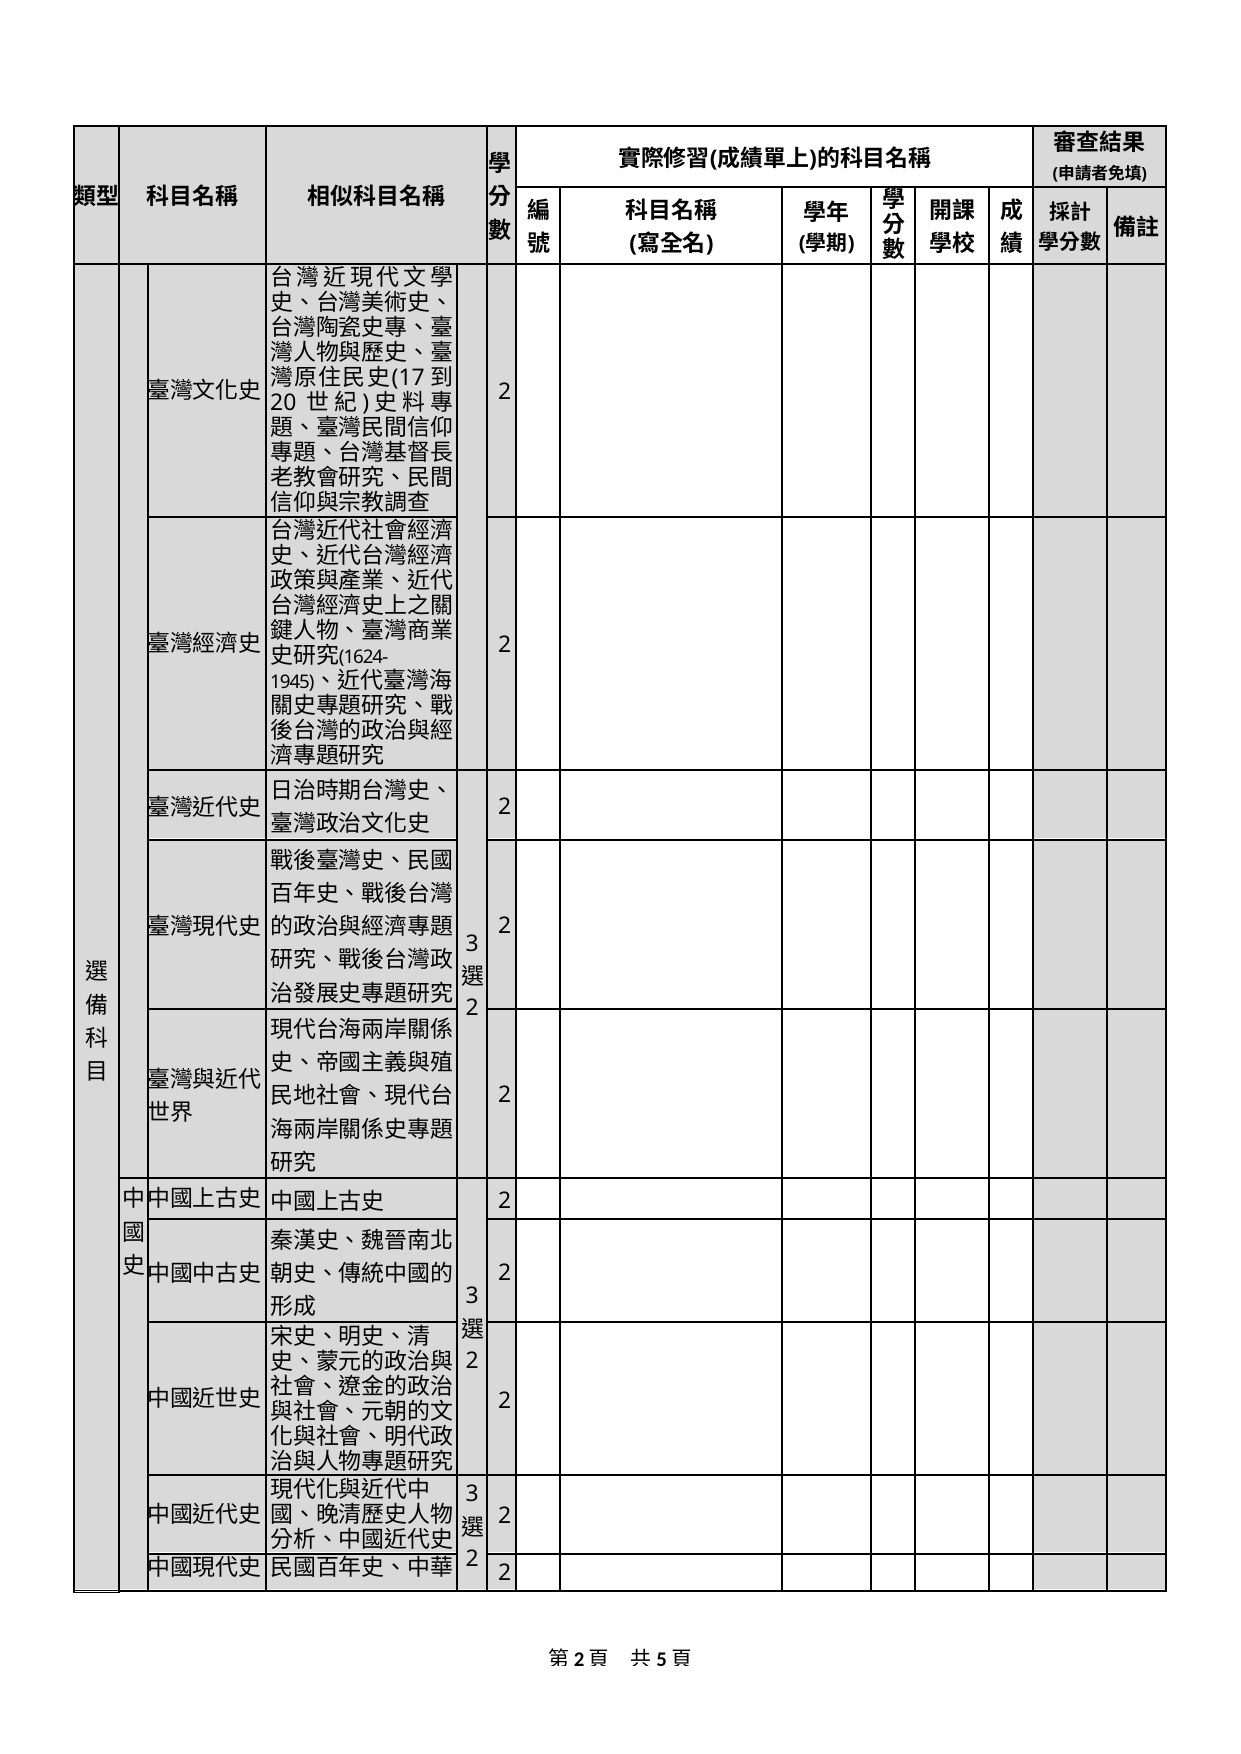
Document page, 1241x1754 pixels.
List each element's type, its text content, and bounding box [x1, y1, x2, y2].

table_cell 台灣近現代文學史、台灣美術史、台灣陶瓷史專、臺灣人物與歷史、臺灣原住民史(17到20世紀)史料專題、臺灣民間信仰專題、台灣基督長老教會研究、民間信仰與宗教調查 [267, 265, 456, 516]
table_cell 2 [488, 265, 515, 516]
table_cell 2 [488, 1476, 515, 1552]
table_cell [561, 518, 781, 769]
table_cell 編號 [517, 188, 559, 263]
table_cell [872, 1476, 914, 1552]
table_cell [783, 771, 870, 838]
table_cell [1108, 1220, 1165, 1321]
table_cell 3選2 [458, 1476, 486, 1589]
table_cell [916, 518, 988, 769]
table_cell [561, 1010, 781, 1177]
table_cell [1108, 1323, 1165, 1474]
table_cell 臺灣文化史 [149, 265, 265, 516]
table_header 審查結果 (申請者免填) [1034, 127, 1165, 186]
table_cell 2 [488, 1010, 515, 1177]
table_cell [1034, 1555, 1106, 1589]
table_cell 2 [488, 771, 515, 838]
table_cell 戰後臺灣史、民國百年史、戰後台灣的政治與經濟專題研究、戰後台灣政治發展史專題研究 [267, 841, 456, 1008]
table_cell 成績 [990, 188, 1032, 263]
table_cell 2 [488, 1220, 515, 1321]
table_cell [1108, 265, 1165, 516]
table_cell [1034, 1179, 1106, 1218]
table_cell [783, 841, 870, 1008]
table_cell [561, 1220, 781, 1321]
table_cell 中國中古史 [149, 1220, 265, 1321]
table_cell 現代化與近代中國、晚清歷史人物分析、中國近代史 [267, 1476, 456, 1552]
table_cell [1108, 1555, 1165, 1589]
table_cell 2 [488, 1555, 515, 1589]
table_cell [916, 1179, 988, 1218]
table_cell [1034, 265, 1106, 516]
table_cell [1034, 1476, 1106, 1552]
table_cell [783, 1555, 870, 1589]
table_cell [517, 1010, 559, 1177]
table_cell [517, 1323, 559, 1474]
table_cell [783, 518, 870, 769]
table_cell [517, 771, 559, 838]
table_cell [916, 1220, 988, 1321]
table_cell [872, 841, 914, 1008]
table_cell [872, 1179, 914, 1218]
table_cell [990, 771, 1032, 838]
table_cell 2 [488, 1323, 515, 1474]
table_cell [990, 518, 1032, 769]
table_cell [120, 265, 147, 1177]
table_cell [1108, 1179, 1165, 1218]
table_cell [561, 771, 781, 838]
table_cell 開課學校 [916, 188, 988, 263]
table_cell 臺灣與近代世界 [149, 1010, 265, 1177]
table_cell [783, 1179, 870, 1218]
table_cell [990, 1476, 1032, 1552]
table_cell [872, 771, 914, 838]
table_cell [517, 265, 559, 516]
table_cell [1034, 841, 1106, 1008]
table_cell [916, 771, 988, 838]
table_cell [783, 1010, 870, 1177]
table_cell [990, 1555, 1032, 1589]
table_cell 日治時期台灣史、臺灣政治文化史 [267, 771, 456, 838]
table_header 類型 [75, 127, 118, 263]
table_cell [990, 1010, 1032, 1177]
table_cell 學分數 [872, 188, 914, 263]
table_cell [916, 841, 988, 1008]
table_cell [1034, 1010, 1106, 1177]
table_cell [1034, 518, 1106, 769]
table_cell 2 [488, 841, 515, 1008]
table_cell [517, 1179, 559, 1218]
table_cell 3選2 [458, 1179, 486, 1474]
table_cell 中國現代史 [149, 1555, 265, 1589]
table_header 實際修習(成績單上)的科目名稱 [517, 127, 1032, 186]
table_cell [990, 1323, 1032, 1474]
table_cell 中國近代史 [149, 1476, 265, 1552]
table_cell [990, 841, 1032, 1008]
table_cell [872, 1555, 914, 1589]
table_header 科目名稱 [120, 127, 265, 263]
table_cell [872, 265, 914, 516]
table_cell [783, 265, 870, 516]
table_cell [458, 265, 486, 769]
table_cell [561, 1555, 781, 1589]
table_cell [916, 1555, 988, 1589]
table_cell 採計 學分數 [1034, 188, 1106, 263]
table_cell [1108, 518, 1165, 769]
table_cell 宋史、明史、清史、蒙元的政治與社會、遼金的政治與社會、元朝的文化與社會、明代政治與人物專題研究 [267, 1323, 456, 1474]
table_cell [561, 1179, 781, 1218]
table_cell [916, 1323, 988, 1474]
table_cell [872, 1010, 914, 1177]
table_cell [872, 1220, 914, 1321]
table_cell 科目名稱 (寫全名) [561, 188, 781, 263]
table_header 學分數 [488, 127, 515, 263]
table_cell [517, 1220, 559, 1321]
table_cell 台灣近代社會經濟史、近代台灣經濟政策與產業、近代台灣經濟史上之關鍵人物、臺灣商業史研究(1624-1945)、近代臺灣海關史專題研究、戰後台灣的政治與經濟專題研究 [267, 518, 456, 769]
table_cell [990, 1220, 1032, 1321]
table_cell [990, 1179, 1032, 1218]
table_cell 3選2 [458, 771, 486, 1177]
table_cell [872, 1323, 914, 1474]
table_cell [561, 841, 781, 1008]
table_cell 備註 [1108, 188, 1165, 263]
table_cell 2 [488, 518, 515, 769]
table_cell [517, 518, 559, 769]
table_cell 秦漢史、魏晉南北朝史、傳統中國的形成 [267, 1220, 456, 1321]
table_cell [1108, 771, 1165, 838]
table_cell 民國百年史、中華 [267, 1555, 456, 1589]
table_cell [1108, 1476, 1165, 1552]
table_cell [561, 265, 781, 516]
table_cell [1034, 1220, 1106, 1321]
table_cell 選 備 科 目 [75, 265, 118, 1589]
table_cell [561, 1476, 781, 1552]
table_cell [1108, 841, 1165, 1008]
table_cell 中國近世史 [149, 1323, 265, 1474]
table_cell [561, 1323, 781, 1474]
table_cell [872, 518, 914, 769]
table_cell 2 [488, 1179, 515, 1218]
table_header 相似科目名稱 [267, 127, 486, 263]
table_cell 學年 (學期) [783, 188, 870, 263]
table_cell [1034, 771, 1106, 838]
table_cell [916, 265, 988, 516]
table_cell [783, 1323, 870, 1474]
table_cell [517, 1476, 559, 1552]
table_cell [916, 1476, 988, 1552]
table_cell 中國上古史 [267, 1179, 456, 1218]
table_cell [1108, 1010, 1165, 1177]
table_cell 臺灣近代史 [149, 771, 265, 838]
table_cell [517, 841, 559, 1008]
table_cell [783, 1476, 870, 1552]
table_cell [1034, 1323, 1106, 1474]
table_cell [916, 1010, 988, 1177]
table_cell 中國史 [120, 1179, 147, 1589]
table_cell 臺灣經濟史 [149, 518, 265, 769]
table_cell 臺灣現代史 [149, 841, 265, 1008]
table_cell 中國上古史 [149, 1179, 265, 1218]
table_cell [517, 1555, 559, 1589]
table_cell 現代台海兩岸關係史、帝國主義與殖民地社會、現代台海兩岸關係史專題研究 [267, 1010, 456, 1177]
table_cell [783, 1220, 870, 1321]
table_cell [990, 265, 1032, 516]
